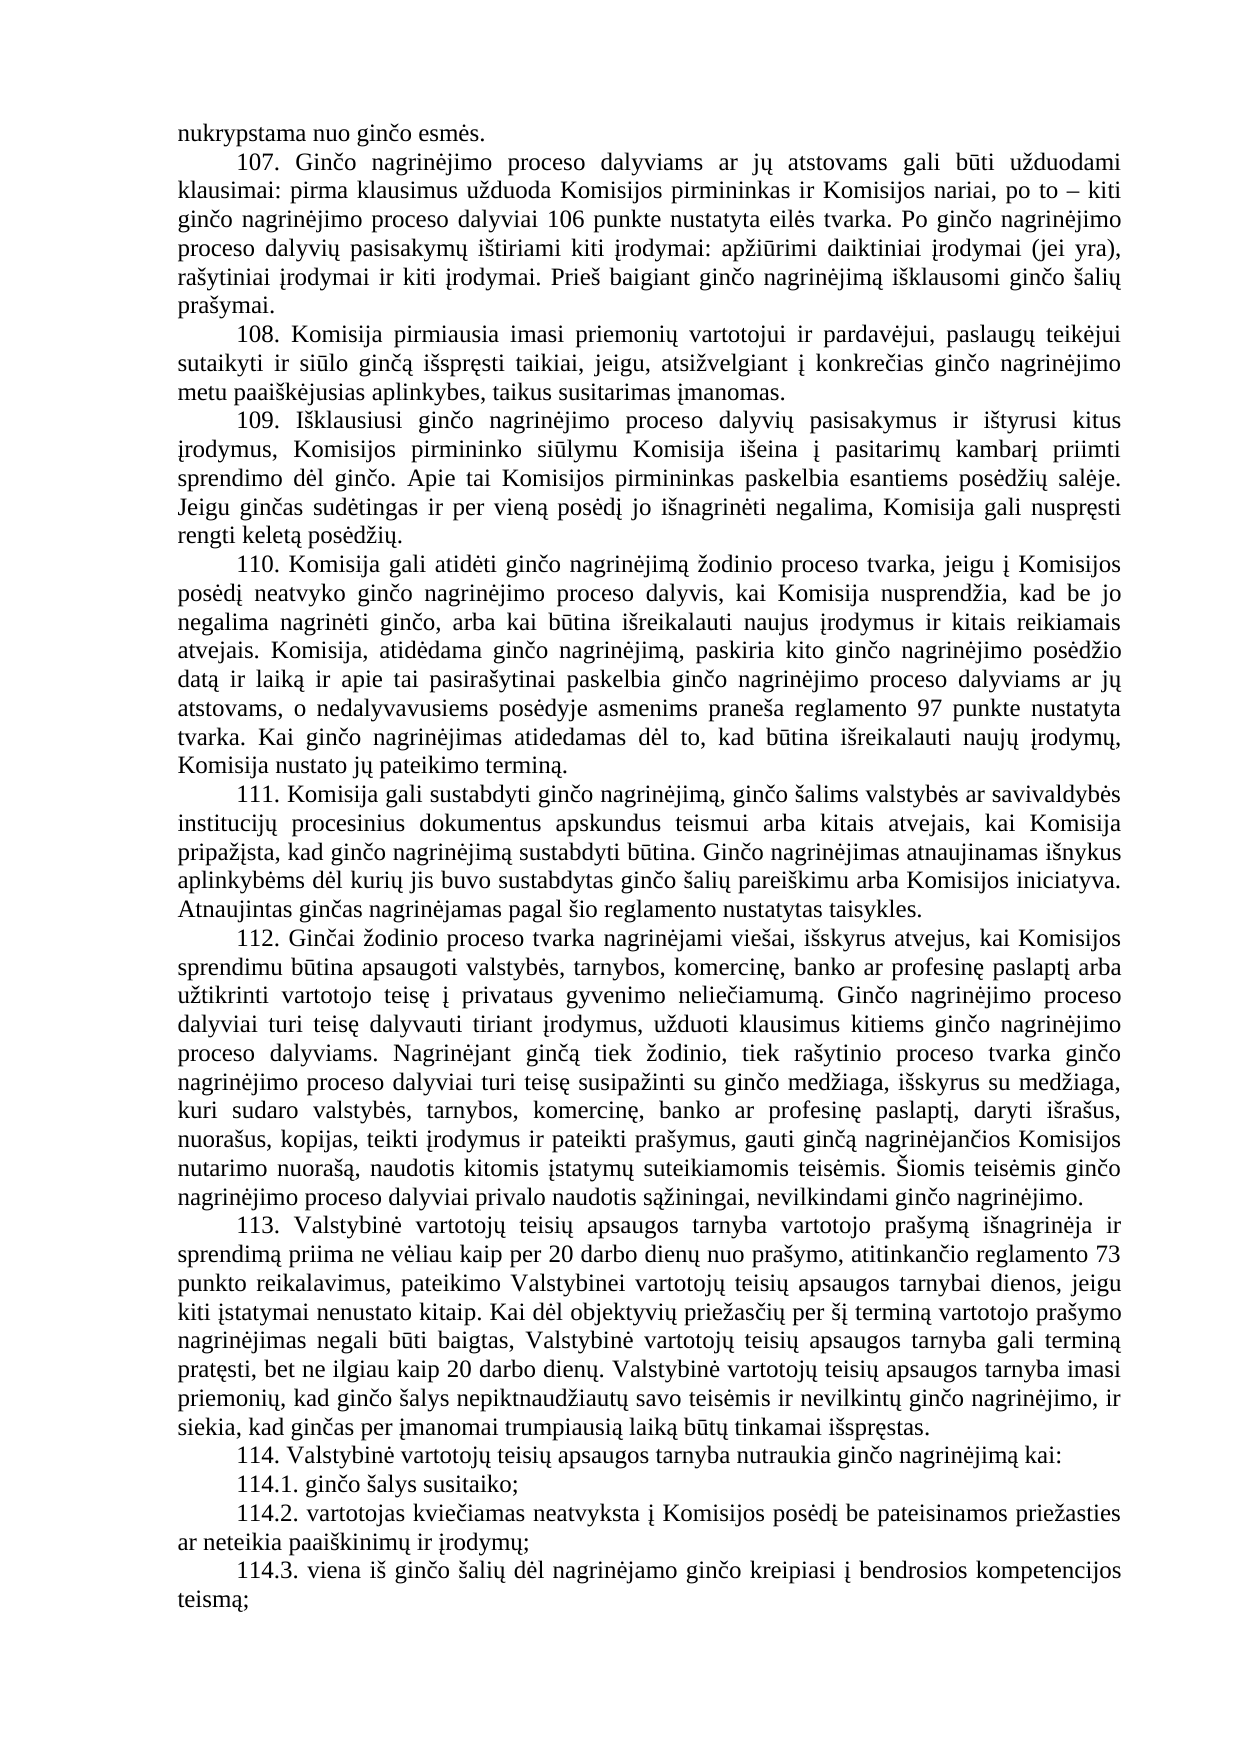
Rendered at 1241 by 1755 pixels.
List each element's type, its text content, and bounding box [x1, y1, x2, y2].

text nukrypstama nuo ginčo esmės. [177, 118, 1122, 147]
text 114.3. viena iš ginčo šalių dėl nagrinėjamo ginčo kreipiasi į bendrosios kompetencijos teismą; [177, 1556, 1122, 1613]
text 110. Komisija gali atidėti ginčo nagrinėjimą žodinio proceso tvarka, jeigu į Komisijos posėdį neatvyko ginčo nagrinėjimo proceso dalyvis, kai Komisija nusprendžia, kad be jo negalima nagrinėti ginčo, arba kai būtina išreikalauti naujus įrodymus ir kitais reikiamais atvejais. Komisija, atidėdama ginčo nagrinėjimą, paskiria kito ginčo nagrinėjimo posėdžio datą ir laiką ir apie tai pasirašytinai paskelbia ginčo nagrinėjimo proceso dalyviams ar jų atstovams, o nedalyvavusiems posėdyje asmenims praneša reglamento 97 punkte nustatyta tvarka. Kai ginčo nagrinėjimas atidedamas dėl to, kad būtina išreikalauti naujų įrodymų, Komisija nustato jų pateikimo terminą. [177, 549, 1122, 779]
text 107. Ginčo nagrinėjimo proceso dalyviams ar jų atstovams gali būti užduodami klausimai: pirma klausimus užduoda Komisijos pirmininkas ir Komisijos nariai, po to – kiti ginčo nagrinėjimo proceso dalyviai 106 punkte nustatyta eilės tvarka. Po ginčo nagrinėjimo proceso dalyvių pasisakymų ištiriami kiti įrodymai: apžiūrimi daiktiniai įrodymai (jei yra), rašytiniai įrodymai ir kiti įrodymai. Prieš baigiant ginčo nagrinėjimą išklausomi ginčo šalių prašymai. [177, 147, 1122, 319]
text 114.1. ginčo šalys susitaiko; [177, 1469, 1122, 1498]
text 108. Komisija pirmiausia imasi priemonių vartotojui ir pardavėjui, paslaugų teikėjui sutaikyti ir siūlo ginčą išspręsti taikiai, jeigu, atsižvelgiant į konkrečias ginčo nagrinėjimo metu paaiškėjusias aplinkybes, taikus susitarimas įmanomas. [177, 319, 1122, 406]
text 111. Komisija gali sustabdyti ginčo nagrinėjimą, ginčo šalims valstybės ar savivaldybės institucijų procesinius dokumentus apskundus teismui arba kitais atvejais, kai Komisija pripažįsta, kad ginčo nagrinėjimą sustabdyti būtina. Ginčo nagrinėjimas atnaujinamas išnykus aplinkybėms dėl kurių jis buvo sustabdytas ginčo šalių pareiškimu arba Komisijos iniciatyva. Atnaujintas ginčas nagrinėjamas pagal šio reglamento nustatytas taisykles. [177, 779, 1122, 923]
text 114.2. vartotojas kviečiamas neatvyksta į Komisijos posėdį be pateisinamos priežasties ar neteikia paaiškinimų ir įrodymų; [177, 1498, 1122, 1556]
text 109. Išklausiusi ginčo nagrinėjimo proceso dalyvių pasisakymus ir ištyrusi kitus įrodymus, Komisijos pirmininko siūlymu Komisija išeina į pasitarimų kambarį priimti sprendimo dėl ginčo. Apie tai Komisijos pirmininkas paskelbia esantiems posėdžių salėje. Jeigu ginčas sudėtingas ir per vieną posėdį jo išnagrinėti negalima, Komisija gali nuspręsti rengti keletą posėdžių. [177, 406, 1122, 549]
text 112. Ginčai žodinio proceso tvarka nagrinėjami viešai, išskyrus atvejus, kai Komisijos sprendimu būtina apsaugoti valstybės, tarnybos, komercinę, banko ar profesinę paslaptį arba užtikrinti vartotojo teisę į privataus gyvenimo neliečiamumą. Ginčo nagrinėjimo proceso dalyviai turi teisę dalyvauti tiriant įrodymus, užduoti klausimus kitiems ginčo nagrinėjimo proceso dalyviams. Nagrinėjant ginčą tiek žodinio, tiek rašytinio proceso tvarka ginčo nagrinėjimo proceso dalyviai turi teisę susipažinti su ginčo medžiaga, išskyrus su medžiaga, kuri sudaro valstybės, tarnybos, komercinę, banko ar profesinę paslaptį, daryti išrašus, nuorašus, kopijas, teikti įrodymus ir pateikti prašymus, gauti ginčą nagrinėjančios Komisijos nutarimo nuorašą, naudotis kitomis įstatymų suteikiamomis teisėmis. Šiomis teisėmis ginčo nagrinėjimo proceso dalyviai privalo naudotis sąžiningai, nevilkindami ginčo nagrinėjimo. [177, 923, 1122, 1211]
text 114. Valstybinė vartotojų teisių apsaugos tarnyba nutraukia ginčo nagrinėjimą kai: [177, 1441, 1122, 1469]
text 113. Valstybinė vartotojų teisių apsaugos tarnyba vartotojo prašymą išnagrinėja ir sprendimą priima ne vėliau kaip per 20 darbo dienų nuo prašymo, atitinkančio reglamento 73 punkto reikalavimus, pateikimo Valstybinei vartotojų teisių apsaugos tarnybai dienos, jeigu kiti įstatymai nenustato kitaip. Kai dėl objektyvių priežasčių per šį terminą vartotojo prašymo nagrinėjimas negali būti baigtas, Valstybinė vartotojų teisių apsaugos tarnyba gali terminą pratęsti, bet ne ilgiau kaip 20 darbo dienų. Valstybinė vartotojų teisių apsaugos tarnyba imasi priemonių, kad ginčo šalys nepiktnaudžiautų savo teisėmis ir nevilkintų ginčo nagrinėjimo, ir siekia, kad ginčas per įmanomai trumpiausią laiką būtų tinkamai išspręstas. [177, 1211, 1122, 1441]
